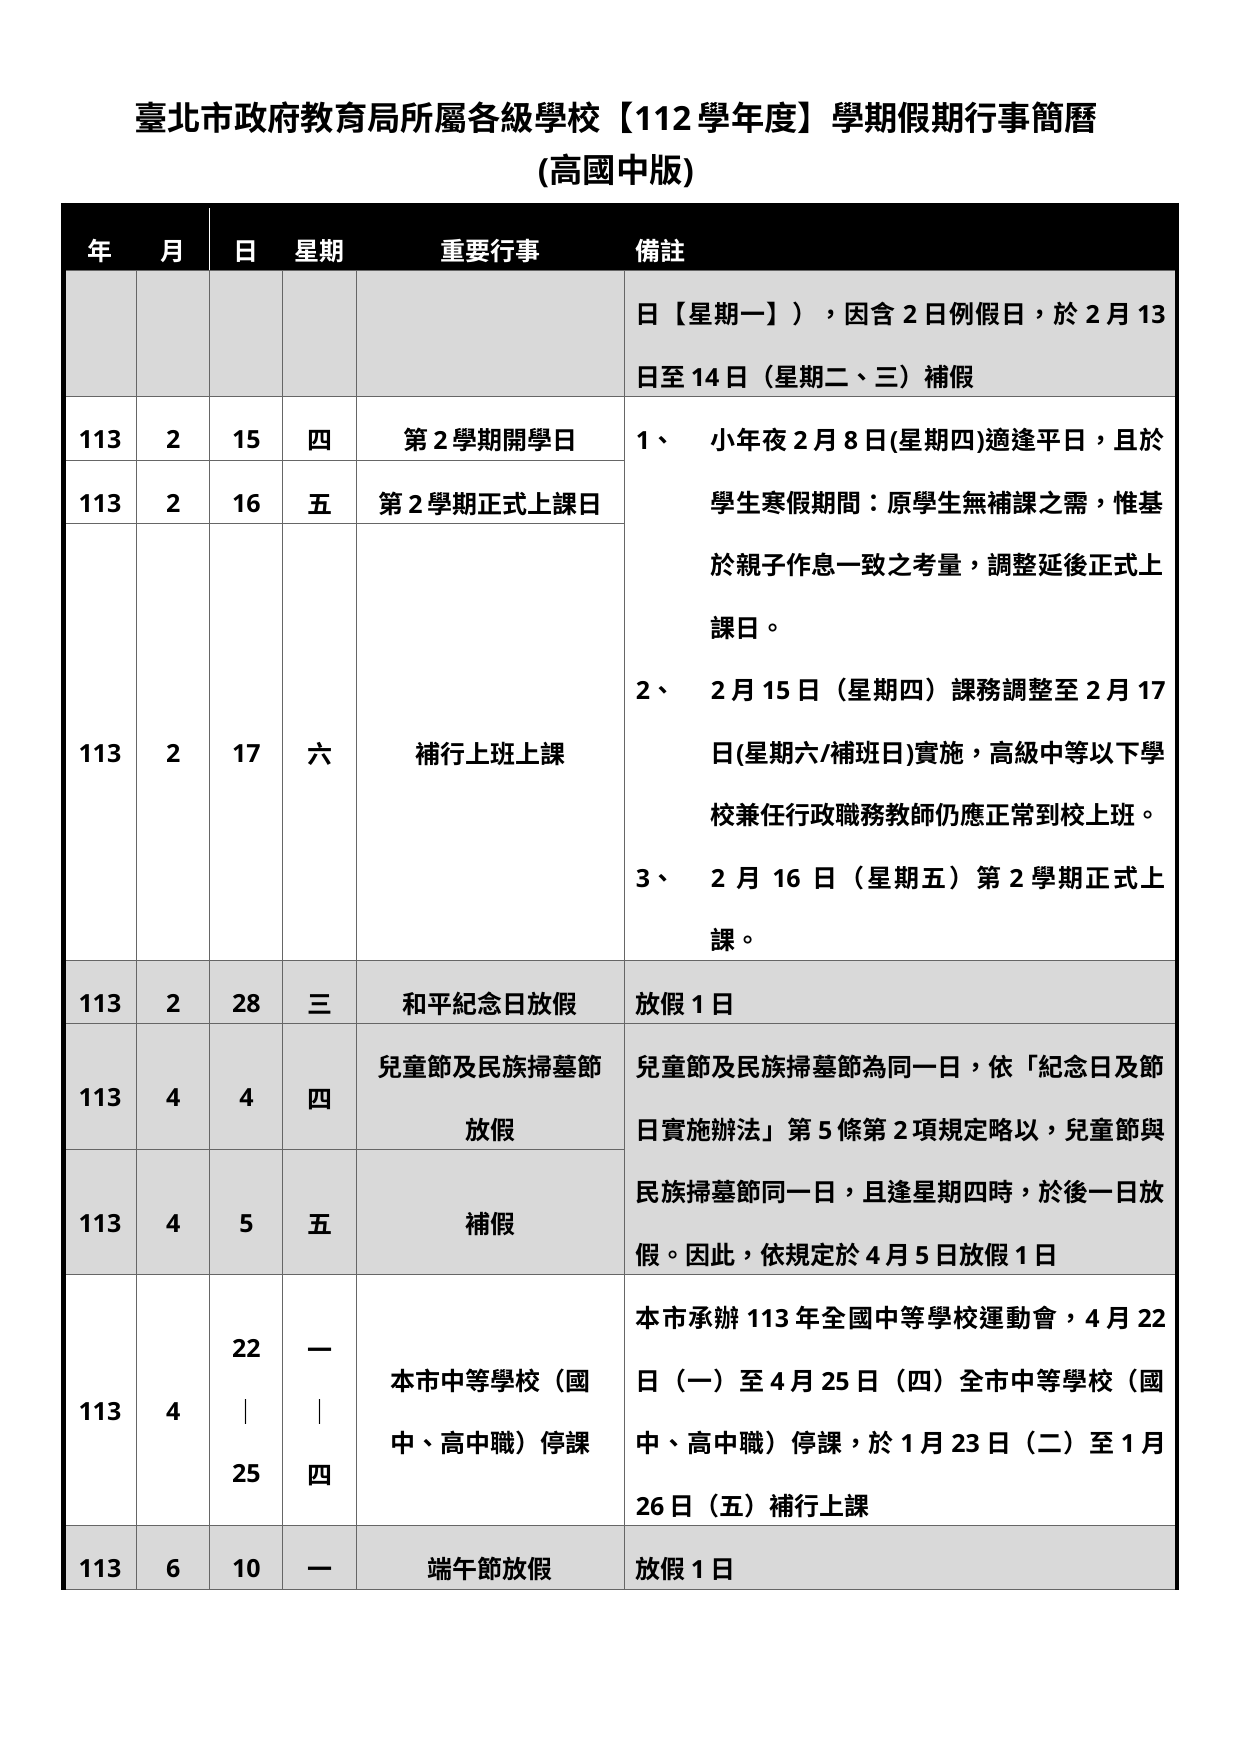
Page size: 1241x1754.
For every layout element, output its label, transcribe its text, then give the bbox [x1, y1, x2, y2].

table_cell 4 [210, 1024, 282, 1149]
table_cell 五 [283, 1150, 356, 1274]
table_cell 113 [66, 461, 136, 523]
table_cell 28 [210, 961, 282, 1023]
table_cell 113 [66, 397, 136, 460]
table_cell [137, 271, 209, 396]
table_cell [283, 271, 356, 396]
table_cell 2 [137, 397, 209, 460]
table_cell 放假1日 [625, 961, 1175, 1023]
table_cell 三 [283, 961, 356, 1023]
table_cell 4 [137, 1024, 209, 1149]
table_cell 113 [66, 1150, 136, 1274]
table_cell 放假1日 [625, 1526, 1175, 1589]
table_cell 五 [283, 461, 356, 523]
table_header 日 [210, 208, 283, 270]
table_header 星期 [283, 208, 356, 270]
table_cell 4 [137, 1275, 209, 1525]
table_header 備註 [624, 208, 1175, 270]
table_cell 17 [210, 524, 282, 960]
table_cell 4 [137, 1150, 209, 1274]
table_cell 2 [137, 461, 209, 523]
table_cell 10 [210, 1526, 282, 1589]
table_cell 本市中等學校（國中、高中職）停課 [357, 1275, 624, 1525]
table_cell 小年夜2月8日(星期四)適逢平日，且於學生寒假期間：原學生無補課之需，惟基於親子作息一致之考量，調整延後正式上課日。 2月15日（星期四）課務調整至2月17 日(星期六/補班日)實施，高級中等以下學校兼任行政職務教師仍應正常到校上班。 2 月 16 日（星期五）第2學期正式上課。 [625, 397, 1175, 960]
table_cell 四 [283, 1024, 356, 1149]
table_cell 兒童節及民族掃墓節放假 [357, 1024, 624, 1149]
table_cell [66, 271, 136, 396]
table_cell 四 [283, 397, 356, 460]
table_cell 六 [283, 524, 356, 960]
table_cell 113 [66, 524, 136, 960]
table_cell [357, 271, 624, 396]
table_header 月 [136, 208, 209, 270]
table_cell 一 [283, 1526, 356, 1589]
table_cell [210, 271, 282, 396]
table_cell 2 [137, 961, 209, 1023]
table_cell 113 [66, 961, 136, 1023]
table_cell 2 [137, 524, 209, 960]
table_cell 補行上班上課 [357, 524, 624, 960]
table_cell 16 [210, 461, 282, 523]
table_cell 第2學期正式上課日 [357, 461, 624, 523]
table_cell 6 [137, 1526, 209, 1589]
table_cell 補假 [357, 1150, 624, 1274]
table_cell 5 [210, 1150, 282, 1274]
table_cell 22 ｜ 25 [210, 1275, 282, 1525]
table_cell 113 [66, 1275, 136, 1525]
table_header 年 [66, 208, 136, 270]
table_header 重要行事 [356, 208, 624, 270]
table_cell 日【星期一】），因含2日例假日，於2月13日至14日（星期二、三）補假 [625, 271, 1175, 396]
table_cell 兒童節及民族掃墓節為同一日，依「紀念日及節日實施辦法」第5條第2項規定略以，兒童節與民族掃墓節同一日，且逢星期四時，於後一日放假。因此，依規定於4月5日放假1日 [625, 1024, 1175, 1274]
table_cell 15 [210, 397, 282, 460]
table_cell 本市承辦113年全國中等學校運動會，4月22日（一）至4月25日（四）全市中等學校（國中、高中職）停課，於1月23日（二）至1月26日（五）補行上課 [625, 1275, 1175, 1525]
table_cell 第2學期開學日 [357, 397, 624, 460]
table_cell 113 [66, 1526, 136, 1589]
table_cell 一 ｜ 四 [283, 1275, 356, 1525]
table_cell 端午節放假 [357, 1526, 624, 1589]
table_cell 113 [66, 1024, 136, 1149]
table_cell 和平紀念日放假 [357, 961, 624, 1023]
